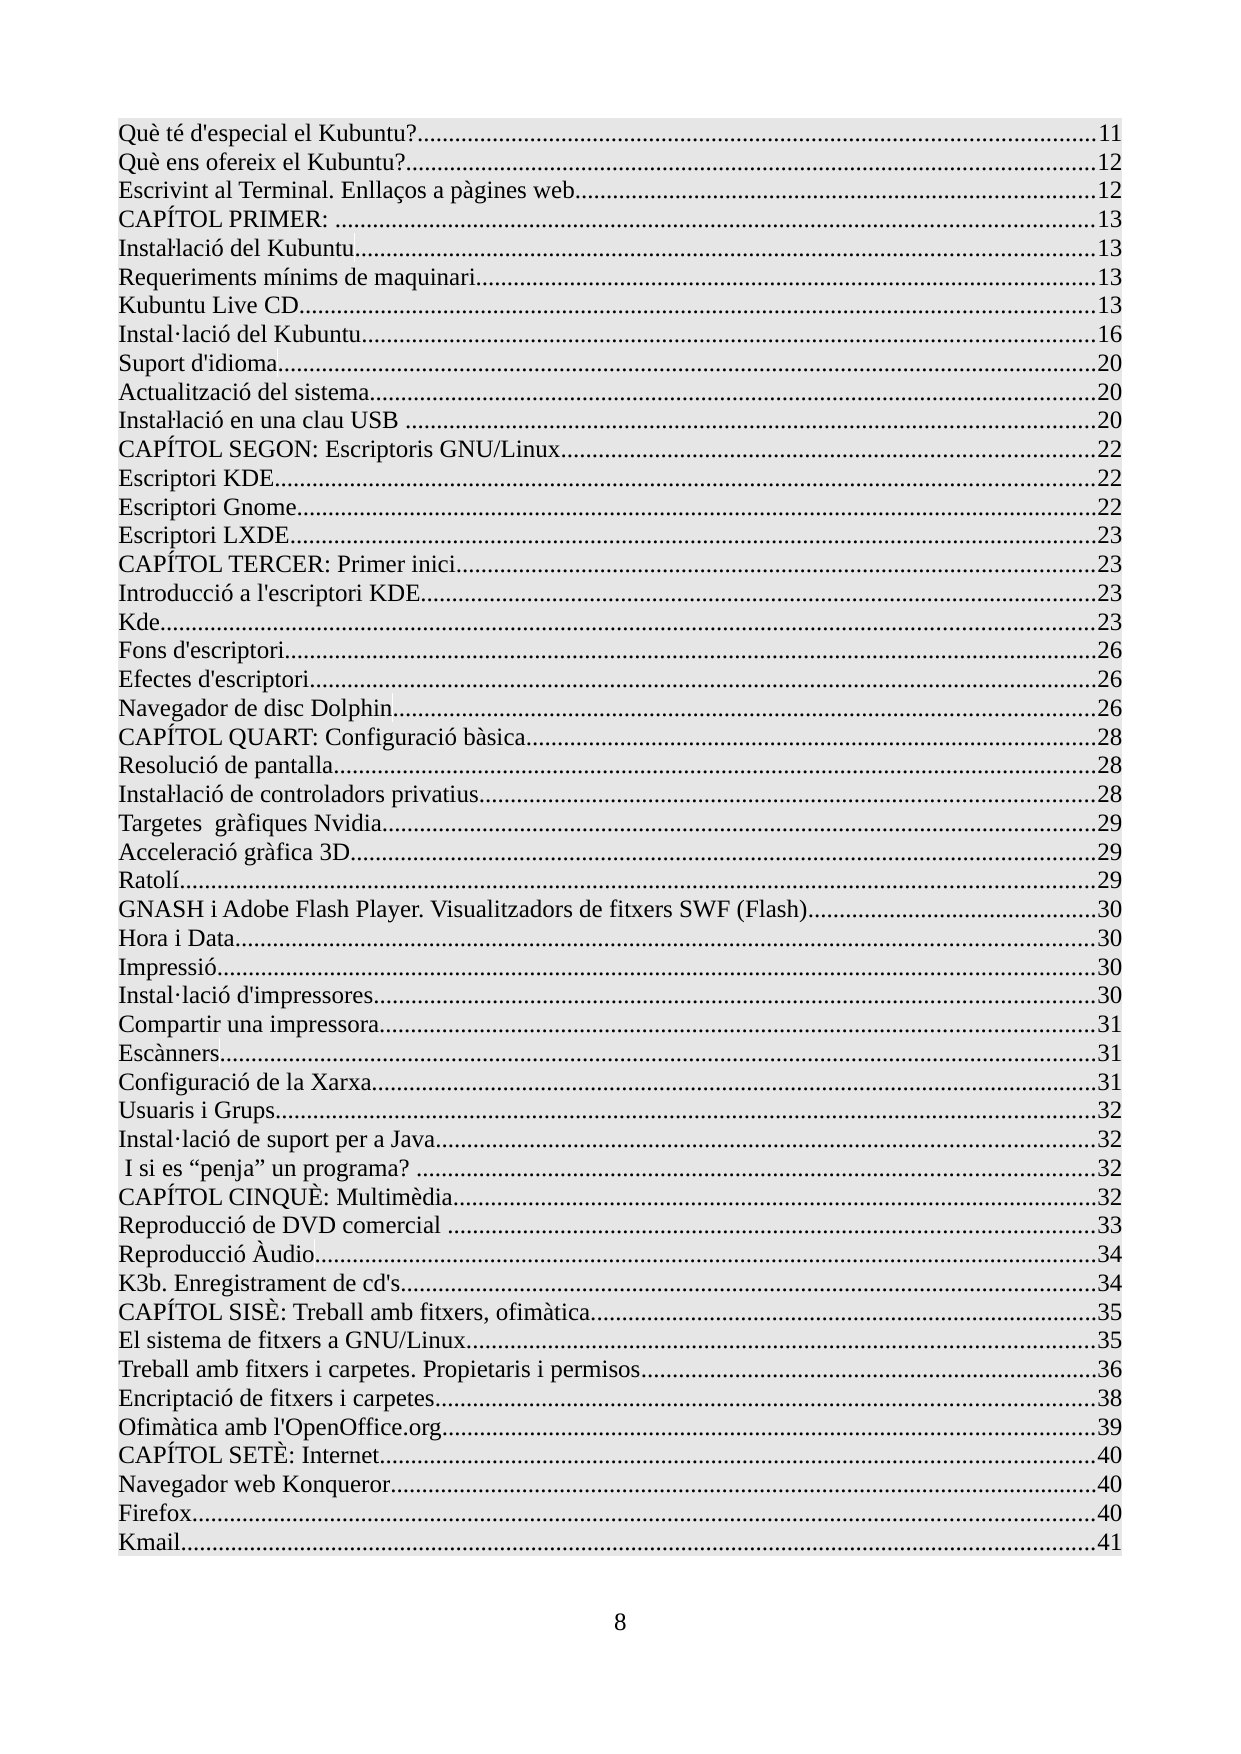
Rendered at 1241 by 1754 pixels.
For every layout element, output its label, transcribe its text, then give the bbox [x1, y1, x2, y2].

text Reproducció Àudio 34 [118, 1239, 1122, 1268]
text Fons d'escriptori 26 [118, 636, 1122, 664]
text Què té d'especial el Kubuntu? 11 [118, 118, 1122, 147]
text Kde 23 [118, 607, 1122, 636]
text CAPÍTOL SETÈ: Internet 40 [118, 1441, 1122, 1469]
text Instal·lació d'impressores 30 [118, 981, 1122, 1009]
text CAPÍTOL CINQUÈ: Multimèdia 32 [118, 1182, 1122, 1211]
text Firefox 40 [118, 1498, 1122, 1527]
text Reproducció de DVD comercial 33 [118, 1211, 1122, 1239]
text Què ens ofereix el Kubuntu? 12 [118, 147, 1122, 176]
text Instaŀlació de controladors privatius 28 [118, 779, 1122, 808]
text Ofimàtica amb l'OpenOffice.org 39 [118, 1412, 1122, 1441]
text Instal·lació de suport per a Java 32 [118, 1124, 1122, 1153]
text Requeriments mínims de maquinari 13 [118, 262, 1122, 291]
text CAPÍTOL SEGON: Escriptoris GNU/Linux 22 [118, 434, 1122, 463]
text Ratolí 29 [118, 866, 1122, 894]
text CAPÍTOL SISÈ: Treball amb fitxers, ofimàtica. 35 [118, 1297, 1122, 1326]
text Navegador web Konqueror 40 [118, 1469, 1122, 1498]
text CAPÍTOL QUART: Configuració bàsica 28 [118, 722, 1122, 751]
text Escriptori LXDE 23 [118, 521, 1122, 549]
text Actualització del sistema 20 [118, 377, 1122, 406]
text Kubuntu Live CD 13 [118, 291, 1122, 319]
text Escriptori Gnome 22 [118, 492, 1122, 521]
text Instaŀlació en una clau USB 20 [118, 406, 1122, 434]
text CAPÍTOL PRIMER: 13 [118, 204, 1122, 233]
text Acceleració gràfica 3D 29 [118, 837, 1122, 866]
text Escriptori KDE 22 [118, 463, 1122, 492]
text Escànners 31 [118, 1038, 1122, 1067]
text Instaŀlació del Kubuntu 13 [118, 233, 1122, 262]
text Hora i Data 30 [118, 923, 1122, 952]
text I si es “penja” un programa? 32 [118, 1153, 1122, 1182]
text Efectes d'escriptori 26 [118, 664, 1122, 693]
text Configuració de la Xarxa 31 [118, 1067, 1122, 1096]
text Introducció a l'escriptori KDE 23 [118, 578, 1122, 607]
text Targetes gràfiques Nvidia 29 [118, 808, 1122, 837]
text Encriptació de fitxers i carpetes 38 [118, 1383, 1122, 1412]
text Navegador de disc Dolphin 26 [118, 693, 1122, 722]
text GNASH i Adobe Flash Player. Visualitzadors de fitxers SWF (Flash) 30 [118, 894, 1122, 923]
text Kmail 41 [118, 1527, 1122, 1556]
text Compartir una impressora 31 [118, 1009, 1122, 1038]
text Treball amb fitxers i carpetes. Propietaris i permisos 36 [118, 1354, 1122, 1383]
text CAPÍTOL TERCER: Primer inici 23 [118, 549, 1122, 578]
text Instal·lació del Kubuntu 16 [118, 319, 1122, 348]
text Escrivint al Terminal. Enllaços a pàgines web. 12 [118, 176, 1122, 204]
text Suport d'idioma 20 [118, 348, 1122, 377]
text El sistema de fitxers a GNU/Linux. 35 [118, 1326, 1122, 1354]
text Resolució de pantalla 28 [118, 751, 1122, 779]
text K3b. Enregistrament de cd's. 34 [118, 1268, 1122, 1297]
text Usuaris i Grups 32 [118, 1096, 1122, 1124]
text Impressió 30 [118, 952, 1122, 981]
